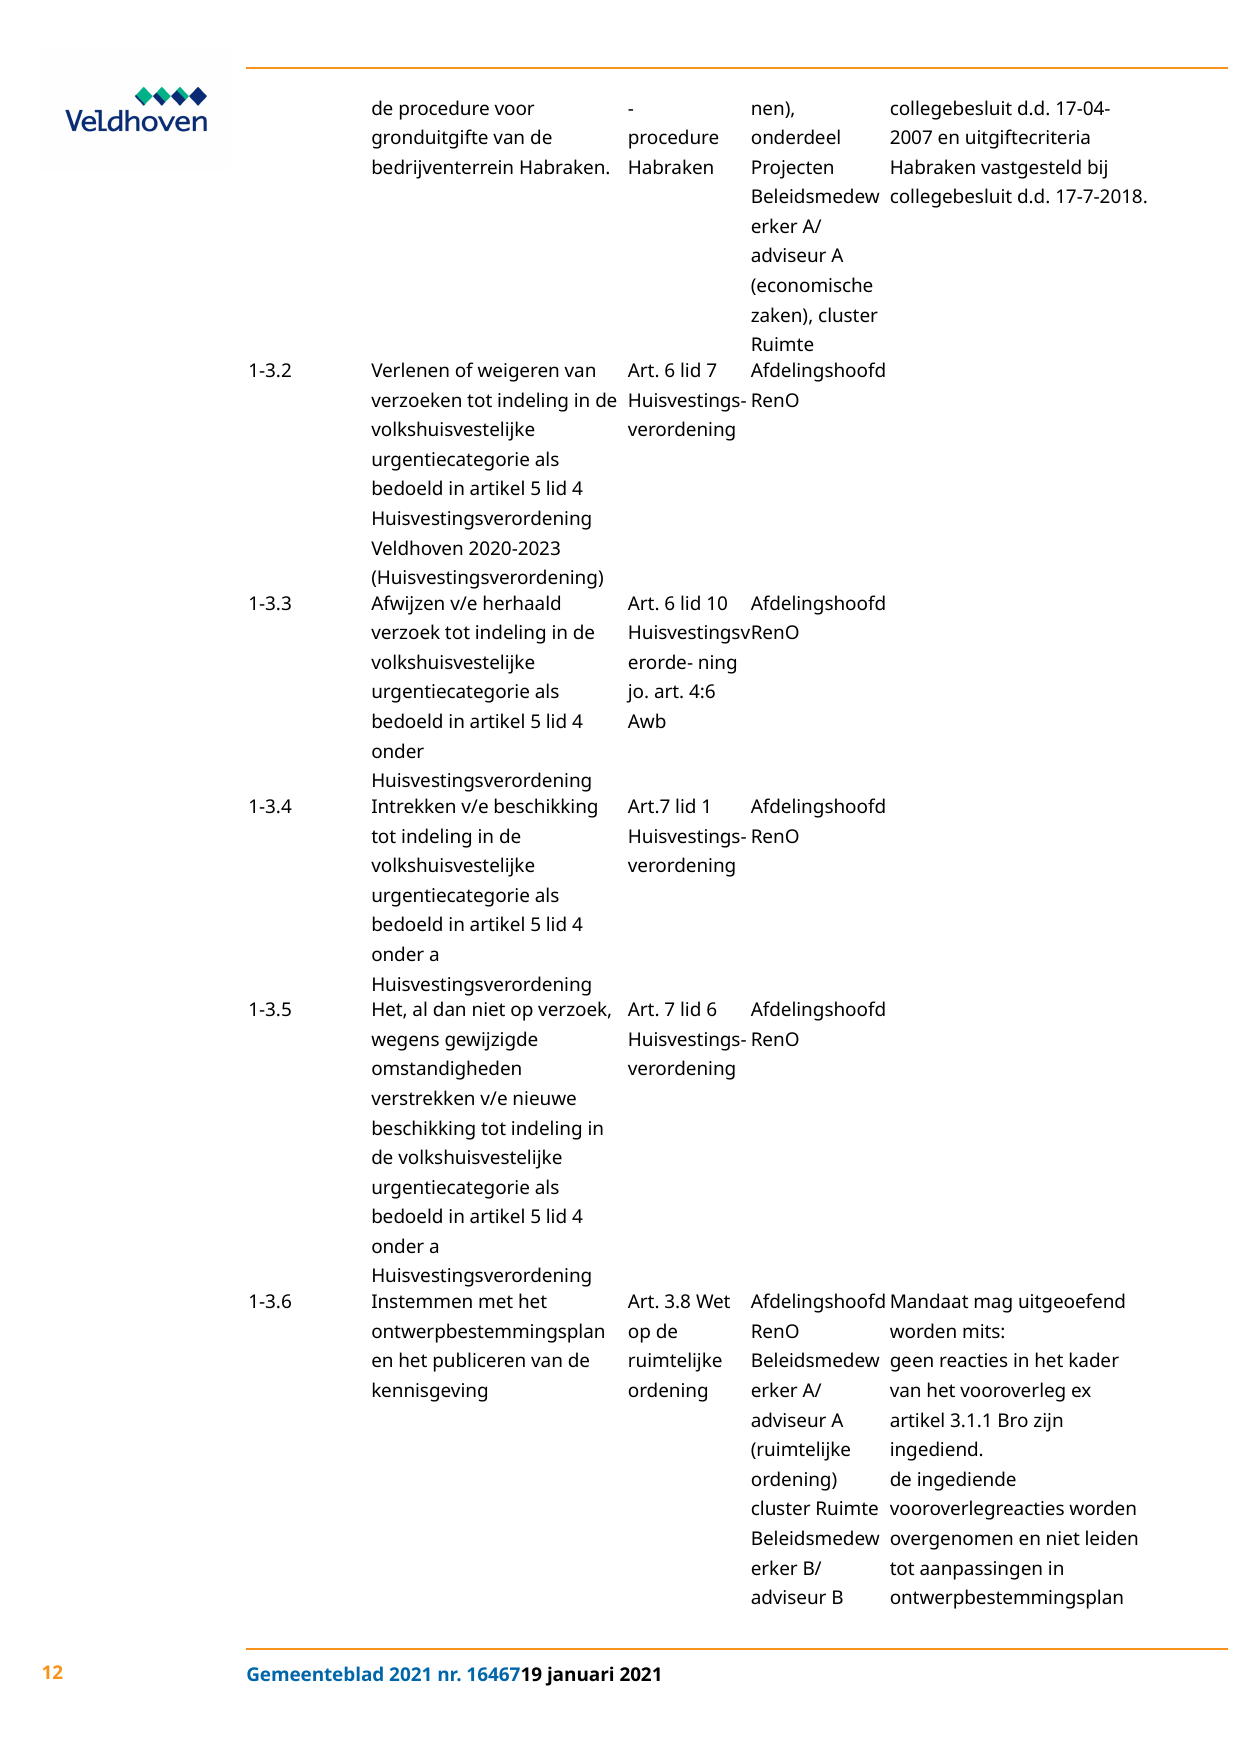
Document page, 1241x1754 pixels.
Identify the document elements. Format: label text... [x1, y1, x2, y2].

table_cell Afdelingshoofd RenO [751, 590, 889, 793]
table_cell Afdelingshoofd RenO [751, 357, 889, 590]
table_cell Afdelingshoofd RenO Beleidsmedewerker A/ adviseur A (ruimtelijke ordening) cluster Ruimte Beleidsmedewerker B/ adviseur B [751, 1289, 889, 1610]
table_cell Art. 7 lid 6 Huisvestings- verordening [628, 996, 751, 1288]
table_cell [890, 793, 1152, 996]
table_cell 1-3.6 [248, 1289, 371, 1610]
table_cell collegebesluit d.d. 17-04-2007 en uitgiftecriteria Habraken vastgesteld bij collegebesluit d.d. 17-7-2018. [890, 95, 1152, 357]
table_cell Afdelingshoofd RenO [751, 793, 889, 996]
table_cell de procedure voor gronduitgifte van de bedrijventerrein Habraken. [371, 95, 628, 357]
picture [41, 47, 231, 172]
table_cell 1-3.5 [248, 996, 371, 1288]
table_cell [248, 95, 371, 357]
table_cell Instemmen met het ontwerpbestemmingsplan en het publiceren van de kennisgeving [371, 1289, 628, 1610]
table_cell Afwijzen v/e herhaald verzoek tot indeling in de volkshuisvestelijke urgentiecategorie als bedoeld in artikel 5 lid 4 onder Huisvestingsverordening [371, 590, 628, 793]
table_cell [890, 590, 1152, 793]
table_cell Verlenen of weigeren van verzoeken tot indeling in de volkshuisvestelijke urgentiecategorie als bedoeld in artikel 5 lid 4 Huisvestingsverordening Veldhoven 2020-2023 (Huisvestingsverordening) [371, 357, 628, 590]
table_cell 1-3.2 [248, 357, 371, 590]
table_cell Mandaat mag uitgeoefend worden mits: geen reacties in het kader van het vooroverleg ex artikel 3.1.1 Bro zijn ingediend. de ingediende vooroverlegreacties worden overgenomen en niet leiden tot aanpassingen in ontwerpbestemmingsplan [890, 1289, 1152, 1610]
table_cell Afdelingshoofd RenO [751, 996, 889, 1288]
table_cell Intrekken v/e beschikking tot indeling in de volkshuisvestelijke urgentiecategorie als bedoeld in artikel 5 lid 4 onder a Huisvestingsverordening [371, 793, 628, 996]
table_cell 1-3.4 [248, 793, 371, 996]
table_cell Art. 6 lid 10 Huisvestingsverorde- ning jo. art. 4:6 Awb [628, 590, 751, 793]
table_cell Art. 3.8 Wet op de ruimtelijke ordening [628, 1289, 751, 1610]
table_cell procedure Habraken [628, 95, 751, 357]
table_cell Art. 6 lid 7 Huisvestings- verordening [628, 357, 751, 590]
table_cell [890, 996, 1152, 1288]
table_cell [890, 357, 1152, 590]
table_cell Art.7 lid 1 Huisvestings- verordening [628, 793, 751, 996]
table_cell Het, al dan niet op verzoek, wegens gewijzigde omstandigheden verstrekken v/e nieuwe beschikking tot indeling in de volkshuisvestelijke urgentiecategorie als bedoeld in artikel 5 lid 4 onder a Huisvestingsverordening [371, 996, 628, 1288]
table_cell 1-3.3 [248, 590, 371, 793]
table_cell nen), onderdeel Projecten Beleidsmedewerker A/ adviseur A (economische zaken), cluster Ruimte [751, 95, 889, 357]
